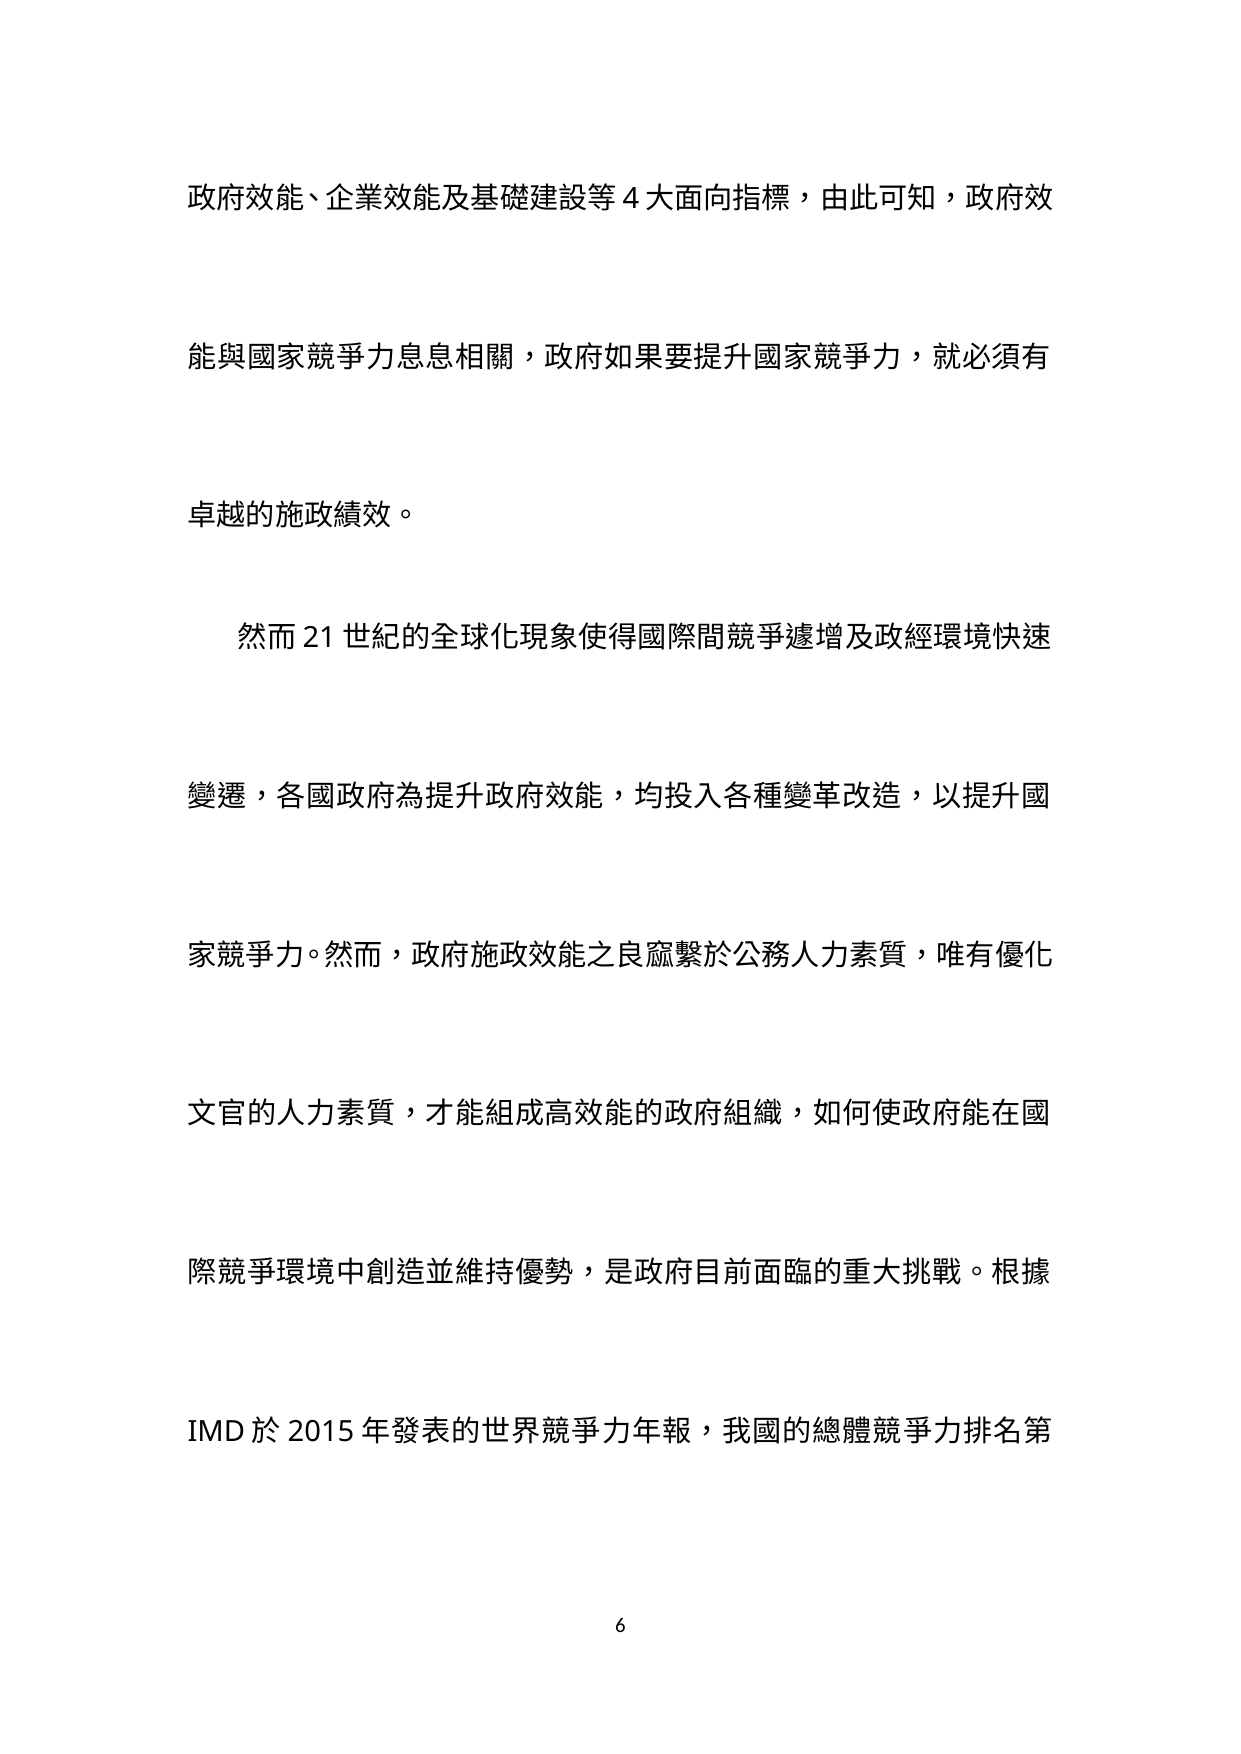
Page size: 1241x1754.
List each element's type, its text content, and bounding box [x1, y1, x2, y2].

text 瑞士洛桑管理學院(International Institute for Management Development ，以下簡稱IMD)自 1989 年起開始出版世界各國競爭力年報，主要分析對象包含OECD 國家以及新興工業化國家，將各國（或經濟體）過去一年經濟與社會模式，以及財富創造過程的關係，做為國家競爭力之評比報告，因評比結果對於各國推動政府檢討相關施政措施、資源配置等，具導引及參考作用，各國政府均相當重視其評比結果。又有鑑於上開之國家競爭力評比係依據經濟表現、政府效能、企業效能及基礎建設等4大面向指標，由此可知，政府效能與國家競爭力息息相關，政府如果要提升國家競爭力，就必須有卓越的施政績效。 [187, 156, 1053, 553]
text 然而21世紀的全球化現象使得國際間競爭遽增及政經環境快速變遷，各國政府為提升政府效能，均投入各種變革改造，以提升國家競爭力。然而，政府施政效能之良窳繫於公務人力素質，唯有優化文官的人力素質，才能組成高效能的政府組織，如何使政府能在國際競爭環境中創造並維持優勢，是政府目前面臨的重大挑戰。根據IMD於2015年發表的世界競爭力年報，我國的總體競爭力排名第 [187, 595, 1053, 1468]
